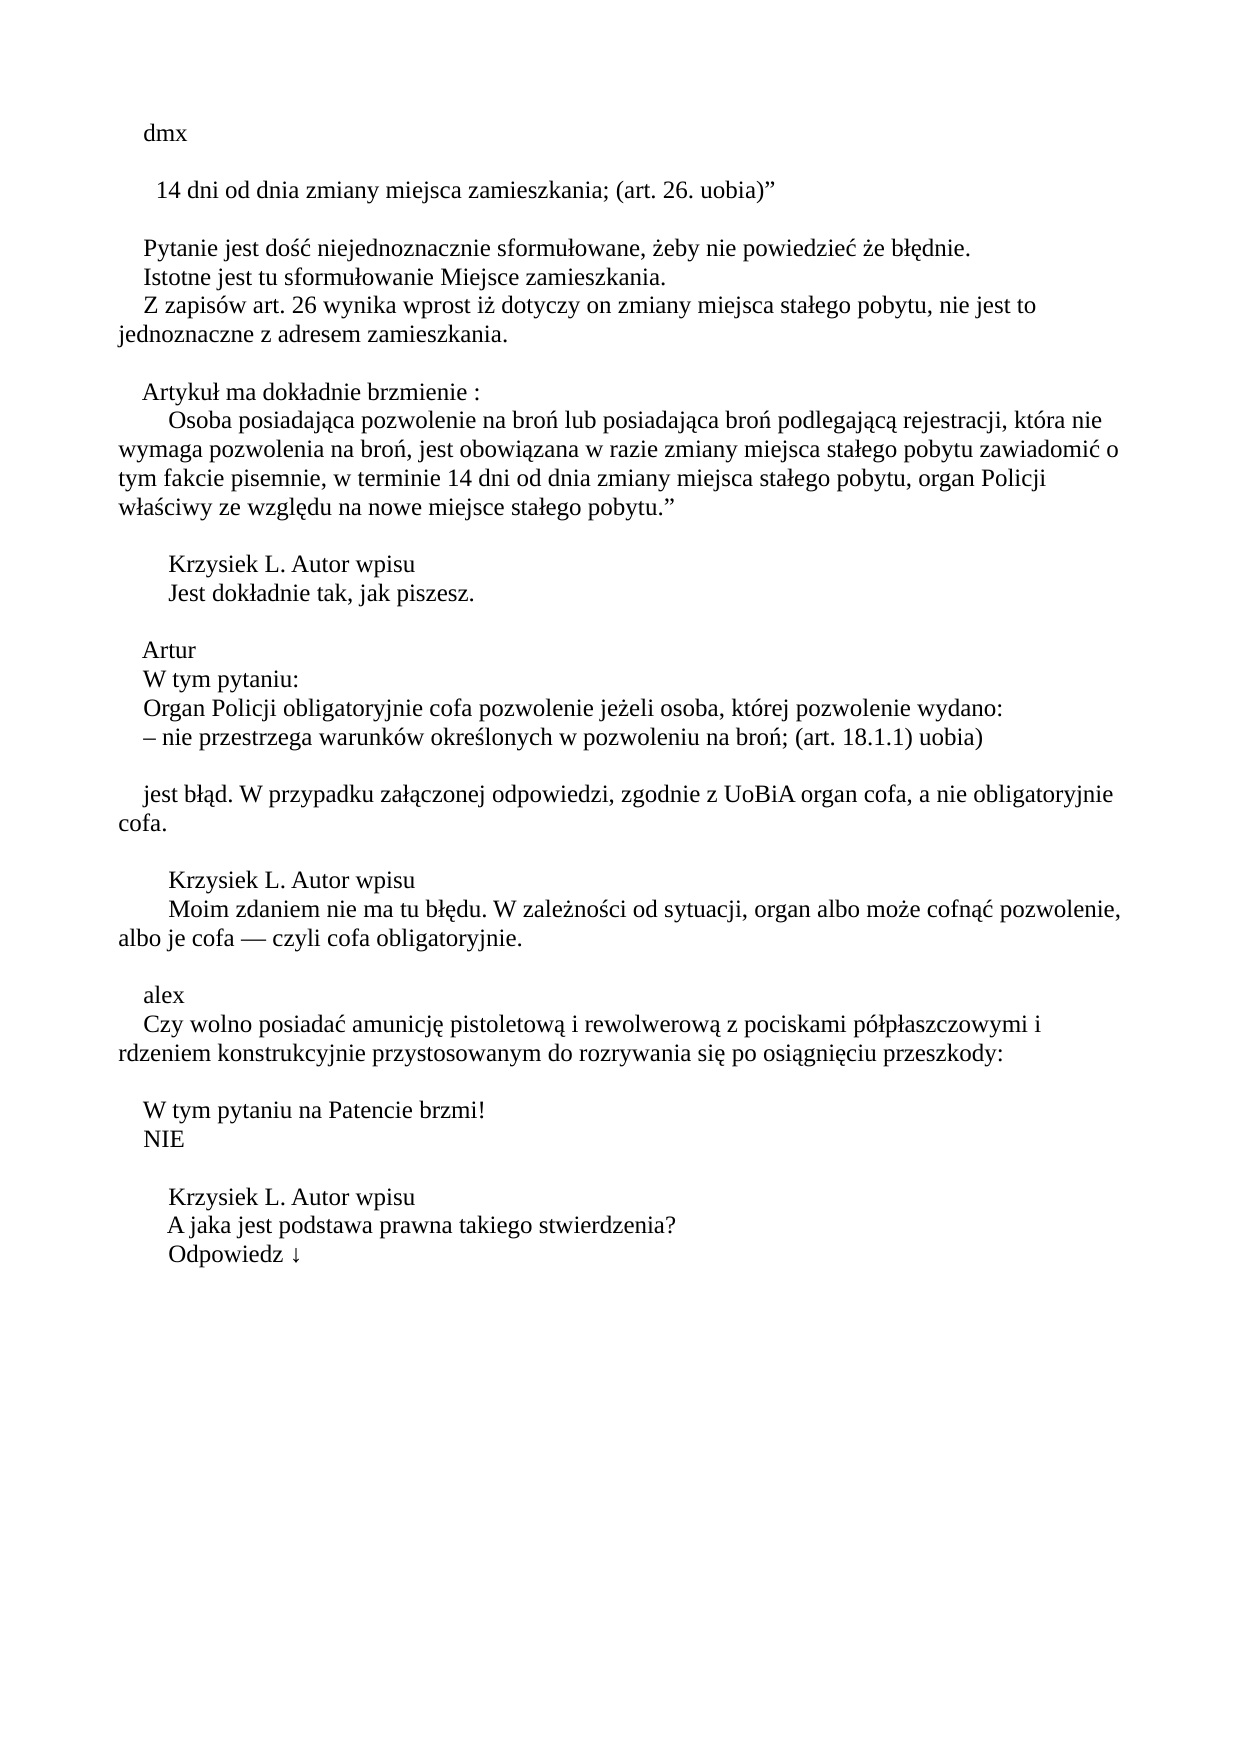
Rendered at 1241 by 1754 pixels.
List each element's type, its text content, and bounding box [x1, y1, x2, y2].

text Pytanie jest dość niejednoznacznie sformułowane, żeby nie powiedzieć że błędnie. [118, 233, 1122, 262]
text Osoba posiadająca pozwolenie na broń lub posiadająca broń podlegającą rejestracji, która nie wymaga pozwolenia na broń, jest obowiązana w razie zmiany miejsca stałego pobytu zawiadomić o tym fakcie pisemnie, w terminie 14 dni od dnia zmiany miejsca stałego pobytu, organ Policji właściwy ze względu na nowe miejsce stałego pobytu.” [118, 406, 1122, 521]
text Moim zdaniem nie ma tu błędu. W zależności od sytuacji, organ albo może cofnąć pozwolenie, albo je cofa — czyli cofa obligatoryjnie. [118, 894, 1122, 952]
text A jaka jest podstawa prawna takiego stwierdzenia? [118, 1211, 1122, 1239]
text Czy wolno posiadać amunicję pistoletową i rewolwerową z pociskami półpłaszczowymi i rdzeniem konstrukcyjnie przystosowanym do rozrywania się po osiągnięciu przeszkody: [118, 1009, 1122, 1067]
text Istotne jest tu sformułowanie Miejsce zamieszkania. [118, 262, 1122, 291]
text Artur [118, 607, 1122, 664]
text Artykuł ma dokładnie brzmienie : [118, 377, 1122, 406]
text Krzysiek L. Autor wpisu [118, 1182, 1122, 1211]
text Organ Policji obligatoryjnie cofa pozwolenie jeżeli osoba, której pozwolenie wydano: [118, 693, 1122, 722]
text Z zapisów art. 26 wynika wprost iż dotyczy on zmiany miejsca stałego pobytu, nie jest to jednoznaczne z adresem zamieszkania. [118, 291, 1122, 348]
text W tym pytaniu na Patencie brzmi! [118, 1096, 1122, 1124]
text Jest dokładnie tak, jak piszesz. [118, 578, 1122, 607]
text Odpowiedz ↓ [118, 1239, 1122, 1268]
text Krzysiek L. Autor wpisu [118, 866, 1122, 894]
text W tym pytaniu: [118, 664, 1122, 693]
text Krzysiek L. Autor wpisu [118, 549, 1122, 578]
text alex [118, 952, 1122, 1009]
text dmx [118, 118, 1122, 147]
text 14 dni od dnia zmiany miejsca zamieszkania; (art. 26. uobia)” [118, 147, 1122, 204]
text – nie przestrzega warunków określonych w pozwoleniu na broń; (art. 18.1.1) uobia) [118, 722, 1122, 751]
text jest błąd. W przypadku załączonej odpowiedzi, zgodnie z UoBiA organ cofa, a nie obligatoryjnie cofa. [118, 779, 1122, 837]
text NIE [118, 1124, 1122, 1153]
